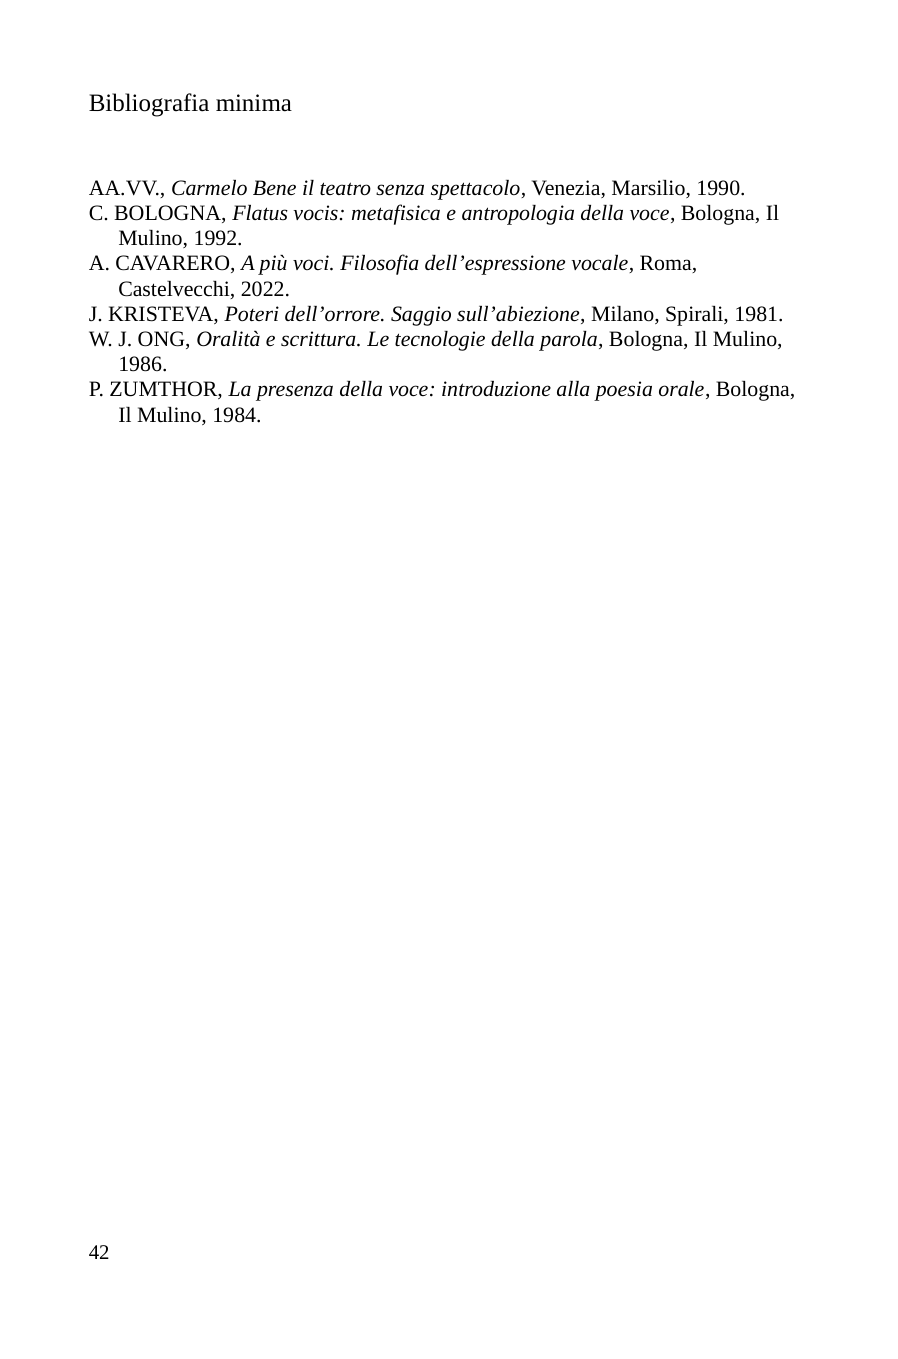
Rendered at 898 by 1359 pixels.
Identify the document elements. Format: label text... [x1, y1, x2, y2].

text A. CAVARERO, A più voci. Filosofia dell’espressione vocale, Roma, Castelvecchi, 2022. [88, 250, 809, 301]
text J. KRISTEVA, Poteri dell’orrore. Saggio sull’abiezione, Milano, Spirali, 1981. [88, 301, 809, 326]
text P. ZUMTHOR, La presenza della voce: introduzione alla poesia orale, Bologna, Il Mulino, 1984. [88, 376, 809, 427]
text C. BOLOGNA, Flatus vocis: metafisica e antropologia della voce, Bologna, Il Mulino, 1992. [88, 200, 809, 250]
text W. J. ONG, Oralità e scrittura. Le tecnologie della parola, Bologna, Il Mulino, 1986. [88, 326, 809, 376]
text Bibliografia minima [88, 88, 809, 117]
text AA.VV., Carmelo Bene il teatro senza spettacolo, Venezia, Marsilio, 1990. [88, 175, 809, 200]
